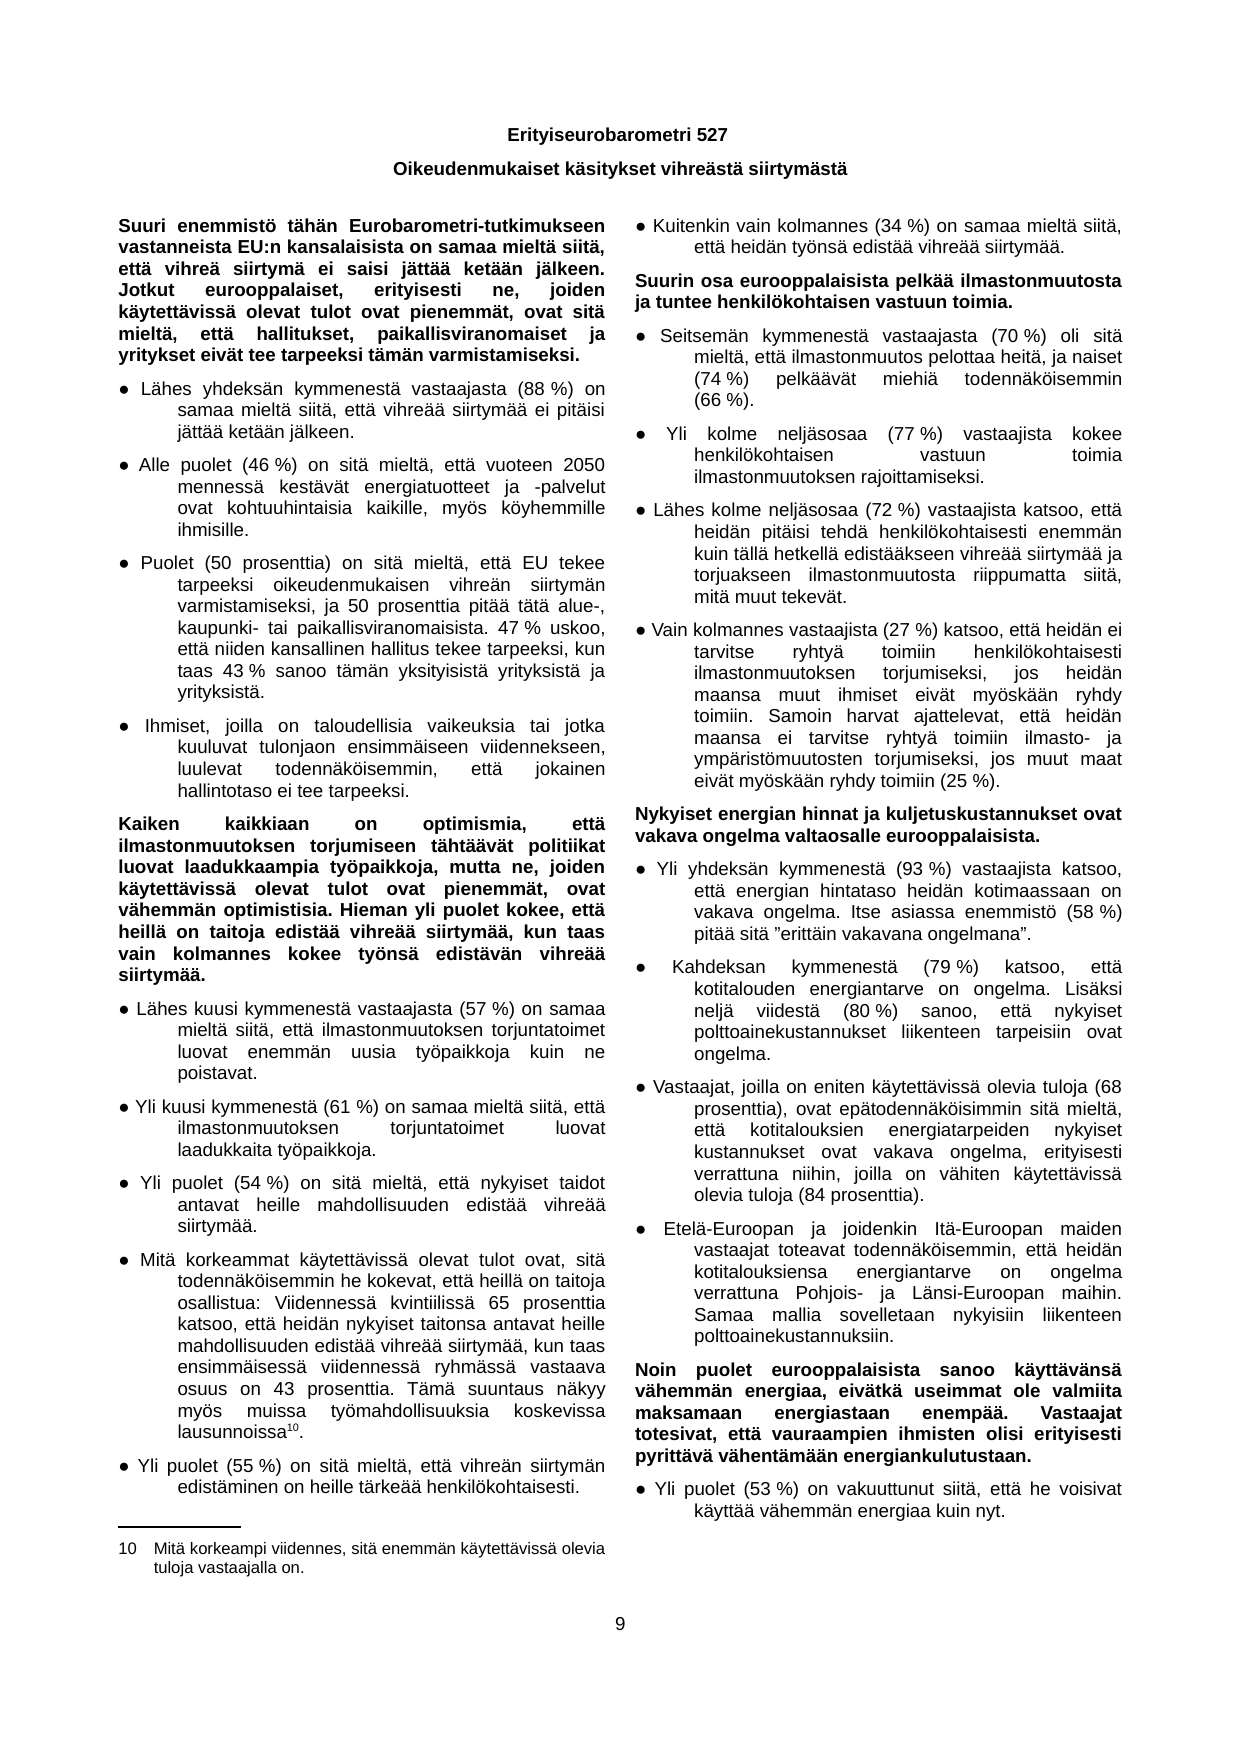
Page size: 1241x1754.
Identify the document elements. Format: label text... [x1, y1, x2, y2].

text ● Yli puolet (55 %) on sitä mieltä, että vihreän siirtymän edistäminen on heille tärkeää henkilökohtaisesti. [118, 1454, 605, 1498]
text Suurin osa eurooppalaisista pelkää ilmastonmuutosta ja tuntee henkilökohtaisen vastuun toimia. [635, 269, 1122, 313]
text ● Yli kolme neljäsosaa (77 %) vastaajista kokee henkilökohtaisen vastuun toimia ilmastonmuutoksen rajoittamiseksi. [635, 423, 1122, 487]
text ● Vain kolmannes vastaajista (27 %) katsoo, että heidän ei tarvitse ryhtyä toimiin henkilökohtaisesti ilmastonmuutoksen torjumiseksi, jos heidän maansa muut ihmiset eivät myöskään ryhdy toimiin. Samoin harvat ajattelevat, että heidän maansa ei tarvitse ryhtyä toimiin ilmasto- ja ympäristömuutosten torjumiseksi, jos muut maat eivät myöskään ryhdy toimiin (25 %). [635, 619, 1122, 791]
text ● Mitä korkeammat käytettävissä olevat tulot ovat, sitä todennäköisemmin he kokevat, että heillä on taitoja osallistua: Viidennessä kvintiilissä 65 prosenttia katsoo, että heidän nykyiset taitonsa antavat heille mahdollisuuden edistää vihreää siirtymää, kun taas ensimmäisessä viidennessä ryhmässä vastaava osuus on 43 prosenttia. Tämä suuntaus näkyy myös muissa työmahdollisuuksia koskevissa lausunnoissa. [118, 1248, 605, 1443]
text ● Puolet (50 prosenttia) on sitä mieltä, että EU tekee tarpeeksi oikeudenmukaisen vihreän siirtymän varmistamiseksi, ja 50 prosenttia pitää tätä alue-, kaupunki- tai paikallisviranomaisista. 47 % uskoo, että niiden kansallinen hallitus tekee tarpeeksi, kun taas 43 % sanoo tämän yksityisistä yrityksistä ja yrityksistä. [118, 552, 605, 703]
text ● Kahdeksan kymmenestä (79 %) katsoo, että kotitalouden energiantarve on ongelma. Lisäksi neljä viidestä (80 %) sanoo, että nykyiset polttoainekustannukset liikenteen tarpeisiin ovat ongelma. [635, 956, 1122, 1064]
text ● Ihmiset, joilla on taloudellisia vaikeuksia tai jotka kuuluvat tulonjaon ensimmäiseen viidennekseen, luulevat todennäköisemmin, että jokainen hallintotaso ei tee tarpeeksi. [118, 715, 605, 801]
text ● Lähes yhdeksän kymmenestä vastaajasta (88 %) on samaa mieltä siitä, että vihreää siirtymää ei pitäisi jättää ketään jälkeen. [118, 377, 605, 442]
text Mitä korkeampi viidennes, sitä enemmän käytettävissä olevia tuloja vastaajalla on. [118, 1538, 605, 1577]
text ● Yli puolet (54 %) on sitä mieltä, että nykyiset taidot antavat heille mahdollisuuden edistää vihreää siirtymää. [118, 1172, 605, 1237]
text ● Yli kuusi kymmenestä (61 %) on samaa mieltä siitä, että ilmastonmuutoksen torjuntatoimet luovat laadukkaita työpaikkoja. [118, 1095, 605, 1160]
text ● Lähes kuusi kymmenestä vastaajasta (57 %) on samaa mieltä siitä, että ilmastonmuutoksen torjuntatoimet luovat enemmän uusia työpaikkoja kuin ne poistavat. [118, 997, 605, 1083]
text ● Yli yhdeksän kymmenestä (93 %) vastaajista katsoo, että energian hintataso heidän kotimaassaan on vakava ongelma. Itse asiassa enemmistö (58 %) pitää sitä ”erittäin vakavana ongelmana”. [635, 858, 1122, 944]
text ● Yli puolet (53 %) on vakuuttunut siitä, että he voisivat käyttää vähemmän energiaa kuin nyt. [635, 1478, 1122, 1521]
text ● Alle puolet (46 %) on sitä mieltä, että vuoteen 2050 mennessä kestävät energiatuotteet ja -palvelut ovat kohtuuhintaisia kaikille, myös köyhemmille ihmisille. [118, 454, 605, 540]
text ● Vastaajat, joilla on eniten käytettävissä olevia tuloja (68 prosenttia), ovat epätodennäköisimmin sitä mieltä, että kotitalouksien energiatarpeiden nykyiset kustannukset ovat vakava ongelma, erityisesti verrattuna niihin, joilla on vähiten käytettävissä olevia tuloja (84 prosenttia). [635, 1076, 1122, 1205]
text ● Seitsemän kymmenestä vastaajasta (70 %) oli sitä mieltä, että ilmastonmuutos pelottaa heitä, ja naiset (74 %) pelkäävät miehiä todennäköisemmin (66 %). [635, 324, 1122, 411]
text ● Lähes kolme neljäsosaa (72 %) vastaajista katsoo, että heidän pitäisi tehdä henkilökohtaisesti enemmän kuin tällä hetkellä edistääkseen vihreää siirtymää ja torjuakseen ilmastonmuutosta riippumatta siitä, mitä muut tekevät. [635, 499, 1122, 607]
text Suuri enemmistö tähän Eurobarometri-tutkimukseen vastanneista EU:n kansalaisista on samaa mieltä siitä, että vihreä siirtymä ei saisi jättää ketään jälkeen. Jotkut eurooppalaiset, erityisesti ne, joiden käytettävissä olevat tulot ovat pienemmät, ovat sitä mieltä, että hallitukset, paikallisviranomaiset ja yritykset eivät tee tarpeeksi tämän varmistamiseksi. [118, 214, 605, 365]
text Noin puolet eurooppalaisista sanoo käyttävänsä vähemmän energiaa, eivätkä useimmat ole valmiita maksamaan energiastaan enempää. Vastaajat totesivat, että vauraampien ihmisten olisi erityisesti pyrittävä vähentämään energiankulutustaan. [635, 1358, 1122, 1466]
text ● Etelä-Euroopan ja joidenkin Itä-Euroopan maiden vastaajat toteavat todennäköisemmin, että heidän kotitalouksiensa energiantarve on ongelma verrattuna Pohjois- ja Länsi-Euroopan maihin. Samaa mallia sovelletaan nykyisiin liikenteen polttoainekustannuksiin. [635, 1217, 1122, 1347]
text Kaiken kaikkiaan on optimismia, että ilmastonmuutoksen torjumiseen tähtäävät politiikat luovat laadukkaampia työpaikkoja, mutta ne, joiden käytettävissä olevat tulot ovat pienemmät, ovat vähemmän optimistisia. Hieman yli puolet kokee, että heillä on taitoja edistää vihreää siirtymää, kun taas vain kolmannes kokee työnsä edistävän vihreää siirtymää. [118, 813, 605, 985]
text Nykyiset energian hinnat ja kuljetuskustannukset ovat vakava ongelma valtaosalle eurooppalaisista. [635, 803, 1122, 846]
text ● Kuitenkin vain kolmannes (34 %) on samaa mieltä siitä, että heidän työnsä edistää vihreää siirtymää. [635, 214, 1122, 258]
